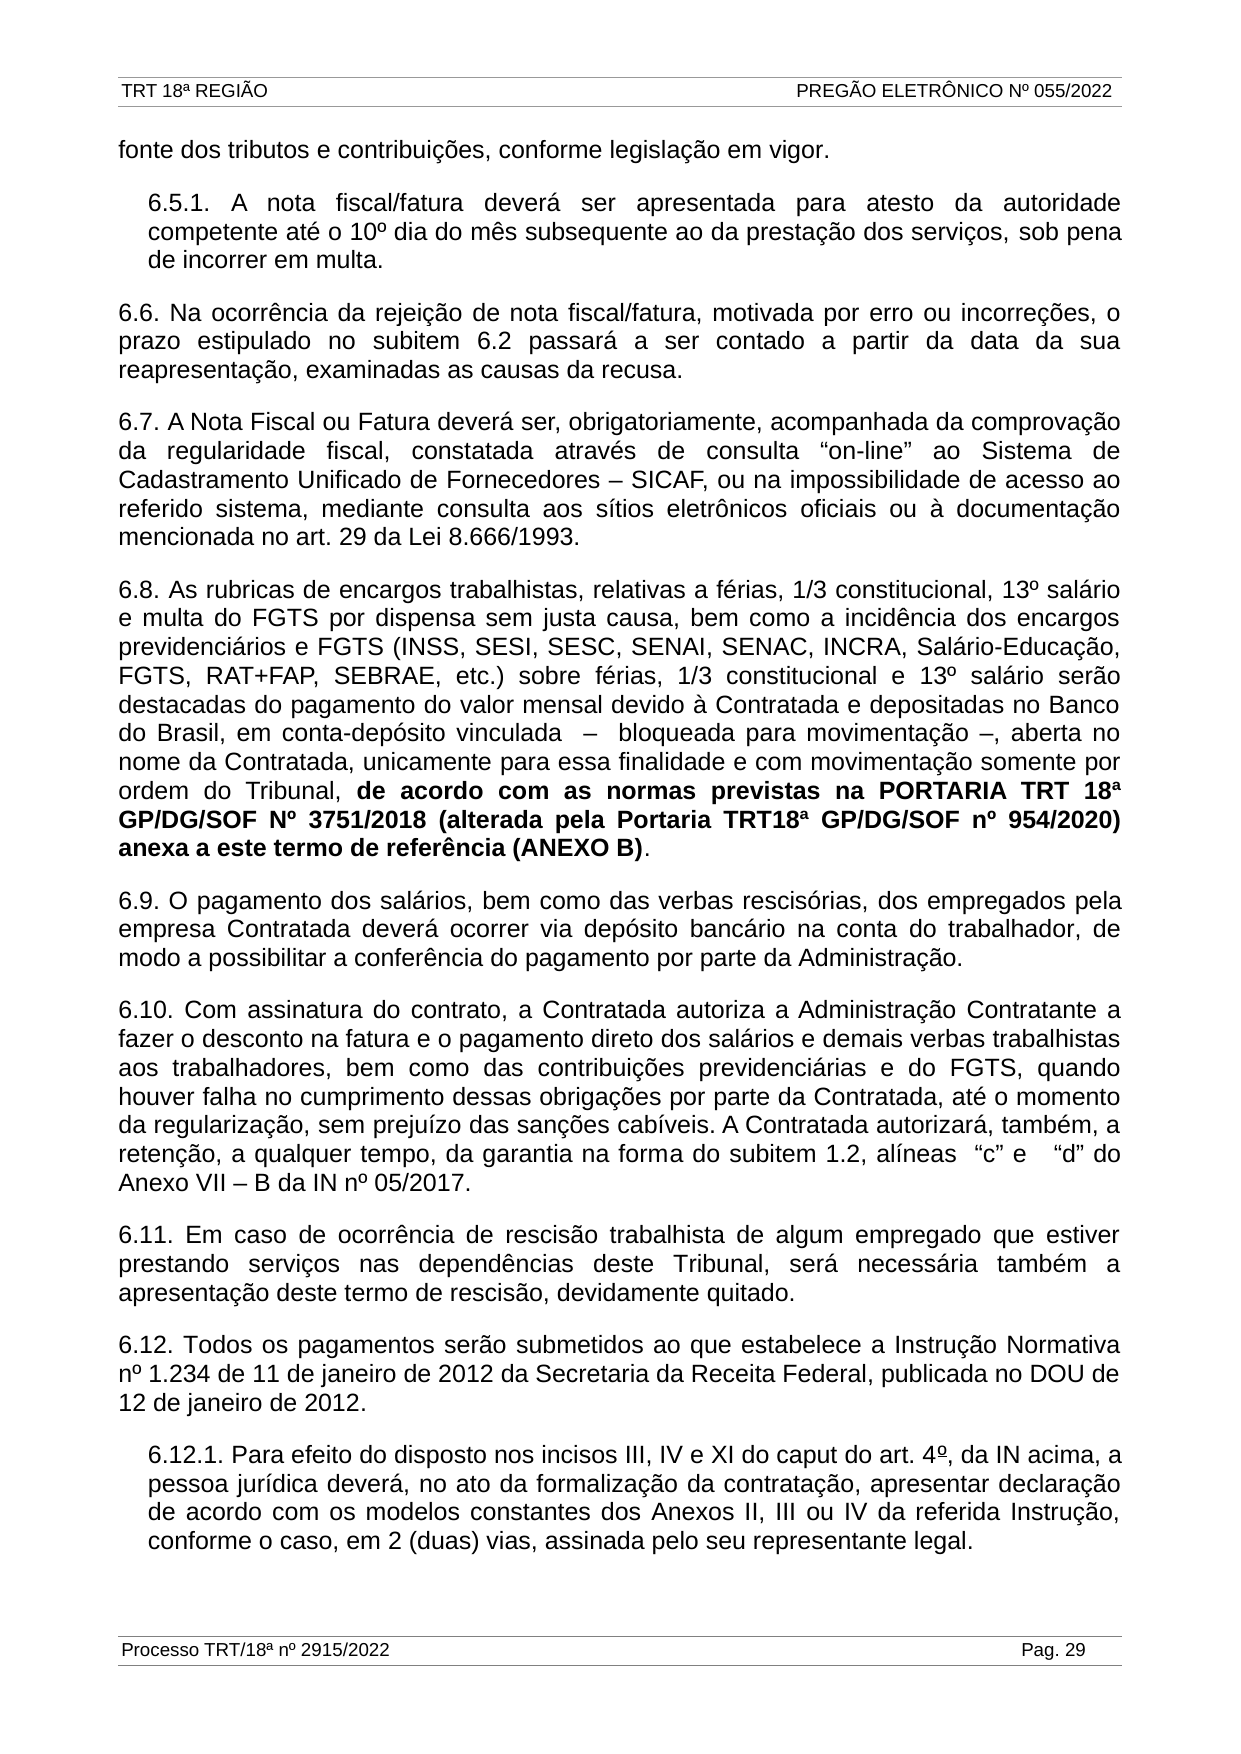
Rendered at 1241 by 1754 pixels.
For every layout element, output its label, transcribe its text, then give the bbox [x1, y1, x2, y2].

text 6.5.1. A nota fiscal/fatura deverá ser apresentada para atesto da autoridade competente até o 10º dia do mês subsequente ao da prestação dos serviços, sob pena de incorrer em multa. [148, 188, 1122, 274]
text 6.11. Em caso de ocorrência de rescisão trabalhista de algum empregado que estiver prestando serviços nas dependências deste Tribunal, será necessária também a apresentação deste termo de rescisão, devidamente quitado. [118, 1220, 1122, 1307]
text 6.8. As rubricas de encargos trabalhistas, relativas a férias, 1/3 constitucional, 13º salário e multa do FGTS por dispensa sem justa causa, bem como a incidência dos encargos previdenciários e FGTS (INSS, SESI, SESC, SENAI, SENAC, INCRA, Salário-Educação, FGTS, RAT+FAP, SEBRAE, etc.) sobre férias, 1/3 constitucional e 13º salário serão destacadas do pagamento do valor mensal devido à Contratada e depositadas no Banco do Brasil, em conta-depósito vinculada – bloqueada para movimentação –, aberta no nome da Contratada, unicamente para essa finalidade e com movimentação somente por ordem do Tribunal, de acordo com as normas previstas na PORTARIA TRT 18ª GP/DG/SOF Nº 3751/2018 (alterada pela Portaria TRT18ª GP/DG/SOF nº 954/2020) anexa a este termo de referência (ANEXO B). [118, 575, 1122, 862]
text 6.12. Todos os pagamentos serão submetidos ao que estabelece a Instrução Normativa nº 1.234 de 11 de janeiro de 2012 da Secretaria da Receita Federal, publicada no DOU de 12 de janeiro de 2012. [118, 1330, 1122, 1416]
text 6.7. A Nota Fiscal ou Fatura deverá ser, obrigatoriamente, acompanhada da comprovação da regularidade fiscal, constatada através de consulta “on-line” ao Sistema de Cadastramento Unificado de Fornecedores – SICAF, ou na impossibilidade de acesso ao referido sistema, mediante consulta aos sítios eletrônicos oficiais ou à documentação mencionada no art. 29 da Lei 8.666/1993. [118, 407, 1122, 551]
text 6.6. Na ocorrência da rejeição de nota fiscal/fatura, motivada por erro ou incorreções, o prazo estipulado no subitem 6.2 passará a ser contado a partir da data da sua reapresentação, examinadas as causas da recusa. [118, 298, 1122, 384]
text fonte dos tributos e contribuições, conforme legislação em vigor. [118, 136, 1122, 164]
text 6.10. Com assinatura do contrato, a Contratada autoriza a Administração Contratante a fazer o desconto na fatura e o pagamento direto dos salários e demais verbas trabalhistas aos trabalhadores, bem como das contribuições previdenciárias e do FGTS, quando houver falha no cumprimento dessas obrigações por parte da Contratada, até o momento da regularização, sem prejuízo das sanções cabíveis. A Contratada autorizará, também, a retenção, a qualquer tempo, da garantia na forma do subitem 1.2, alíneas “c” e “d” do Anexo VII – B da IN nº 05/2017. [118, 996, 1122, 1197]
text 6.12.1. Para efeito do disposto nos incisos III, IV e XI do caput do art. 4º, da IN acima, a pessoa jurídica deverá, no ato da formalização da contratação, apresentar declaração de acordo com os modelos constantes dos Anexos II, III ou IV da referida Instrução, conforme o caso, em 2 (duas) vias, assinada pelo seu representante legal. [148, 1440, 1122, 1555]
text 6.9. O pagamento dos salários, bem como das verbas rescisórias, dos empregados pela empresa Contratada deverá ocorrer via depósito bancário na conta do trabalhador, de modo a possibilitar a conferência do pagamento por parte da Administração. [118, 886, 1122, 972]
